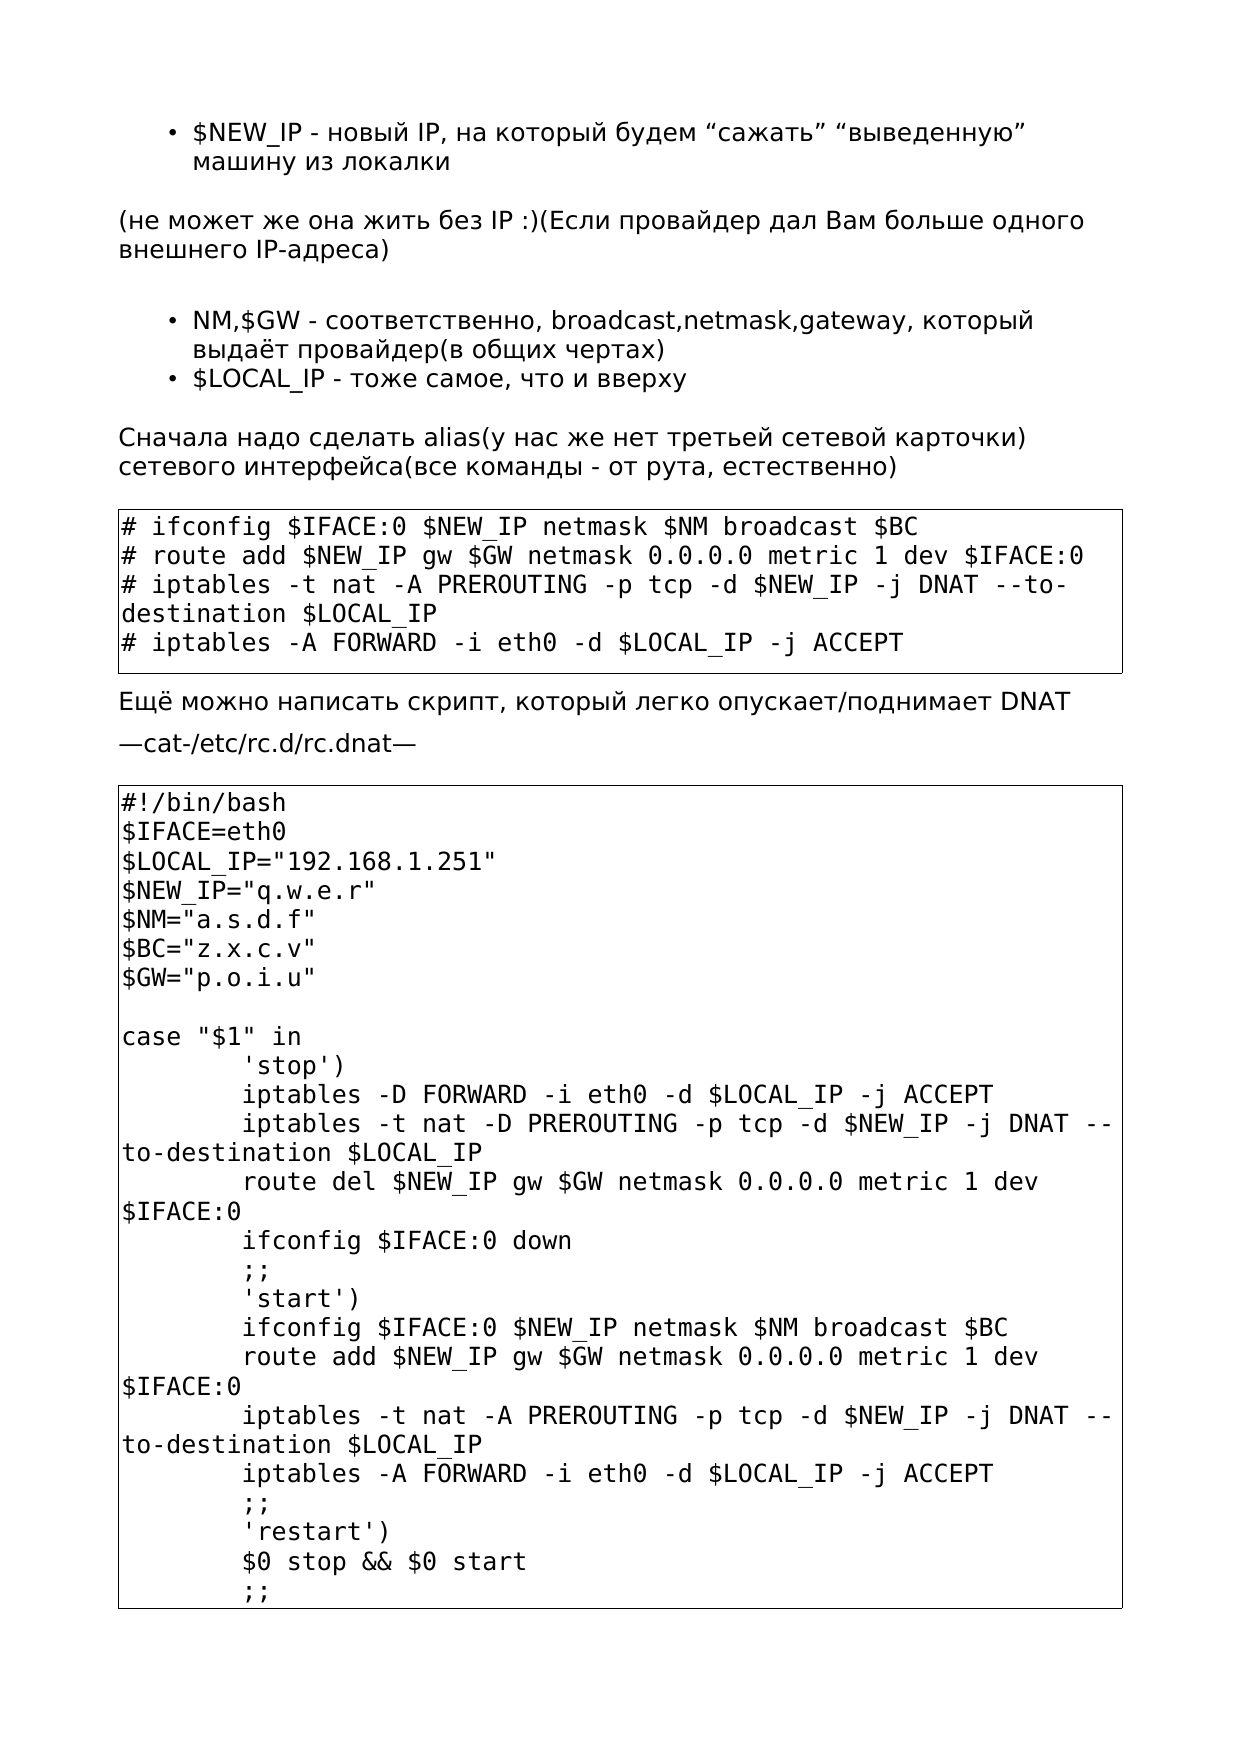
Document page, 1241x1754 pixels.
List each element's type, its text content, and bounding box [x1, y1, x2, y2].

table_header # ifconfig $IFACE:0 $NEW_IP netmask $NM broadcast $BC # route add $NEW_IP gw $GW netmask 0.0.0.0 metric 1 dev $IFACE:0 # iptables -t nat -A PREROUTING -p tcp -d $NEW_IP -j DNAT --to-destination $LOCAL_IP # iptables -A FORWARD -i eth0 -d $LOCAL_IP -j ACCEPT [119, 510, 1122, 672]
list $NEW_IP - новый IP, на который будем “сажать” “выведенную” машину из локалки [177, 118, 1122, 176]
text Сначала надо сделать alias(у нас же нет третьей сетевой карточки) сетевого интерфейса(все команды - от рута, естественно) [118, 423, 1122, 482]
table_header #!/bin/bash $IFACE=eth0 $LOCAL_IP="192.168.1.251" $NEW_IP="q.w.e.r" $NM="a.s.d.f" $BC="z.x.c.v" $GW="p.o.i.u" case "$1" in 'stop') iptables -D FORWARD -i eth0 -d $LOCAL_IP -j ACCEPT iptables -t nat -D PREROUTING -p tcp -d $NEW_IP -j DNAT --to-destination $LOCAL_IP route del $NEW_IP gw $GW netmask 0.0.0.0 metric 1 dev $IFACE:0 ifconfig $IFACE:0 down ;; 'start') ifconfig $IFACE:0 $NEW_IP netmask $NM broadcast $BC route add $NEW_IP gw $GW netmask 0.0.0.0 metric 1 dev $IFACE:0 iptables -t nat -A PREROUTING -p tcp -d $NEW_IP -j DNAT --to-destination $LOCAL_IP iptables -A FORWARD -i eth0 -d $LOCAL_IP -j ACCEPT ;; 'restart') $0 stop && $0 start ;; [119, 786, 1122, 1608]
list $LOCAL_IP - тоже самое, что и вверху [177, 364, 1122, 394]
text (не может же она жить без IP :)(Если провайдер дал Вам больше одного внешнего IP-адреса) [118, 206, 1122, 264]
text —cat-/etc/rc.d/rc.dnat— [118, 729, 1122, 758]
text Ещё можно написать скрипт, который легко опускает/поднимает DNAT [118, 687, 1122, 716]
list NM,$GW - соответственно, broadcast,netmask,gateway, который выдаёт провайдер(в общих чертах) [177, 306, 1122, 364]
